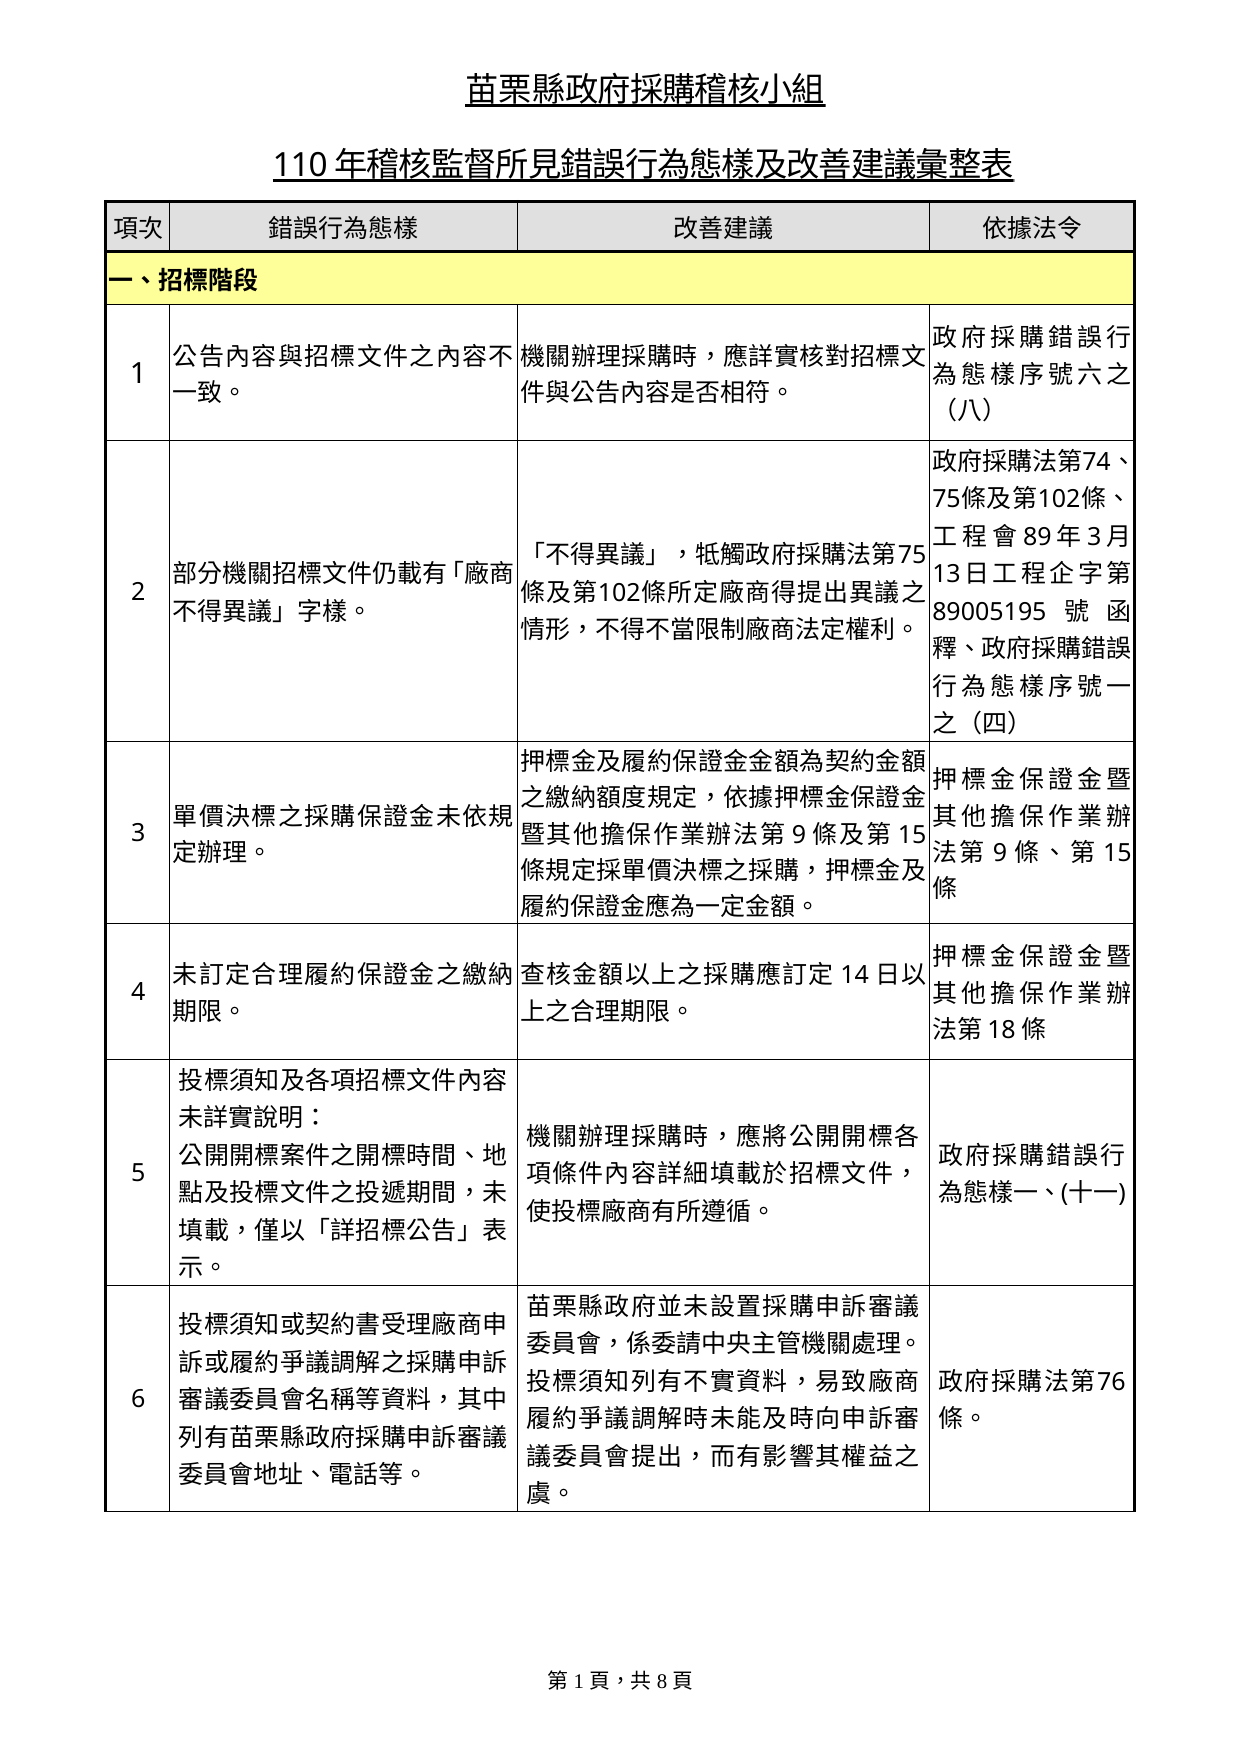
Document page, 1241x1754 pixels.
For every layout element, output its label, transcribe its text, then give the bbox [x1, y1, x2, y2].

table_cell 機關辦理採購時，應將公開開標各項條件內容詳細填載於招標文件，使投標廠商有所遵循。 [518, 1060, 929, 1284]
table_cell 5 [107, 1060, 169, 1284]
table_cell 6 [107, 1286, 169, 1511]
table_cell 3 [107, 742, 169, 923]
table_cell 政府採購法第76條。 [930, 1286, 1133, 1511]
table_cell 單價決標之採購保證金未依規定辦理。 [170, 742, 517, 923]
table_header [106, 50, 170, 200]
table_cell 機關辦理採購時，應詳實核對招標文件與公告內容是否相符。 [518, 305, 929, 439]
table_cell 政府採購錯誤行為態樣一、(十一) [930, 1060, 1133, 1284]
table_header 苗栗縣政府採購稽核小組 110年稽核監督所見錯誤行為態樣及改善建議彙整表 [170, 50, 1134, 200]
table_cell 部分機關招標文件仍載有「廠商不得異議」字樣。 [170, 441, 517, 741]
table_cell 押標金保證金暨其他擔保作業辦法第9條、第15條 [930, 742, 1133, 923]
table_cell 查核金額以上之採購應訂定14日以上之合理期限。 [518, 924, 929, 1058]
table_cell 「不得異議」，牴觸政府採購法第75條及第102條所定廠商得提出異議之情形，不得不當限制廠商法定權利。 [518, 441, 929, 741]
table_cell 未訂定合理履約保證金之繳納期限。 [170, 924, 517, 1058]
table_cell 1 [107, 305, 169, 439]
table_cell 投標須知或契約書受理廠商申訴或履約爭議調解之採購申訴審議委員會名稱等資料，其中列有苗栗縣政府採購申訴審議委員會地址、電話等。 [170, 1286, 517, 1511]
table_cell 改善建議 [518, 203, 929, 250]
table_cell 押標金及履約保證金金額為契約金額之繳納額度規定，依據押標金保證金暨其他擔保作業辦法第9條及第15條規定採單價決標之採購，押標金及履約保證金應為一定金額。 [518, 742, 929, 923]
table_cell 依據法令 [930, 203, 1133, 250]
table_cell 苗栗縣政府並未設置採購申訴審議委員會，係委請中央主管機關處理。投標須知列有不實資料，易致廠商履約爭議調解時未能及時向申訴審議委員會提出，而有影響其權益之虞。 [518, 1286, 929, 1511]
table_cell 4 [107, 924, 169, 1058]
table_cell 公告內容與招標文件之內容不一致。 [170, 305, 517, 439]
table_cell 政府採購錯誤行為態樣序號六之（八） [930, 305, 1133, 439]
table_cell 一、招標階段 [107, 253, 1133, 304]
table_cell 2 [107, 441, 169, 741]
table_cell 投標須知及各項招標文件內容未詳實說明： 公開開標案件之開標時間、地點及投標文件之投遞期間，未填載，僅以「詳招標公告」表示。 [170, 1060, 517, 1284]
table_cell 項次 [107, 203, 169, 250]
table_cell 錯誤行為態樣 [170, 203, 517, 250]
table_cell 政府採購法第74、 75條及第102條、工程會89年3月 13日工程企字第89005195號函釋、政府採購錯誤行為態樣序號一之（四） [930, 441, 1133, 741]
table_cell 押標金保證金暨其他擔保作業辦法第18條 [930, 924, 1133, 1058]
